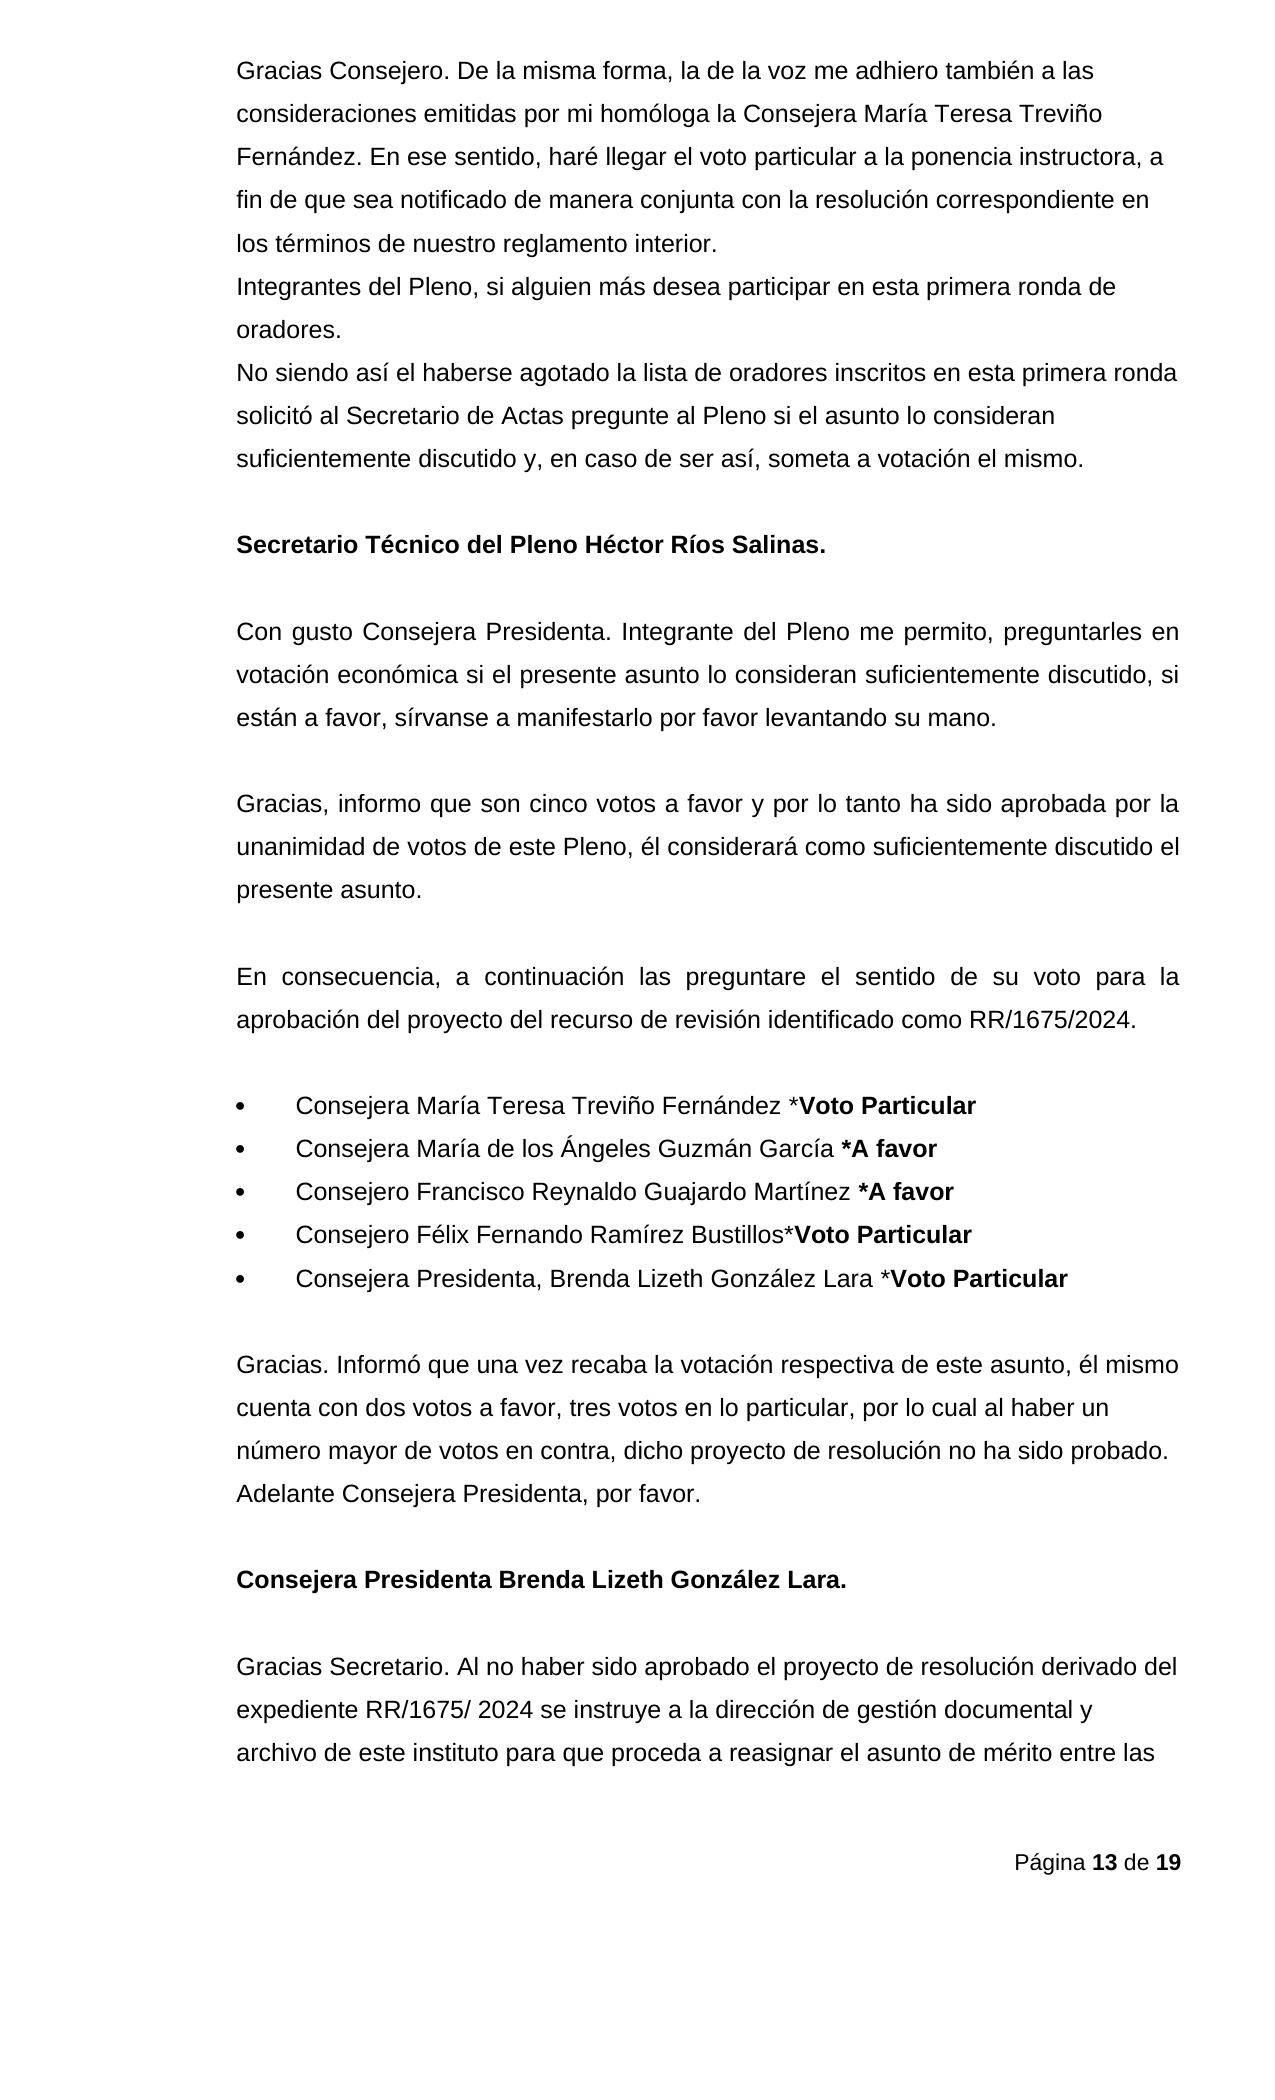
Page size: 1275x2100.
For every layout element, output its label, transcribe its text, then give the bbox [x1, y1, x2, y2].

text Gracias. Informó que una vez recaba la votación respectiva de este asunto, él mismo cuenta con dos votos a favor, tres votos en lo particular, por lo cual al haber un número mayor de votos en contra, dicho proyecto de resolución no ha sido probado. Adelante Consejera Presidenta, por favor. [236, 1350, 1181, 1508]
list Consejero Francisco Reynaldo Guajardo Martínez *A favor [236, 1177, 1181, 1206]
text Gracias Consejero. De la misma forma, la de la voz me adhiero también a las consideraciones emitidas por mi homóloga la Consejera María Teresa Treviño Fernández. En ese sentido, haré llegar el voto particular a la ponencia instructora, a fin de que sea notificado de manera conjunta con la resolución correspondiente en los términos de nuestro reglamento interior. [236, 56, 1181, 257]
list Consejera María de los Ángeles Guzmán García *A favor [236, 1134, 1181, 1163]
text No siendo así el haberse agotado la lista de oradores inscritos en esta primera ronda solicitó al Secretario de Actas pregunte al Pleno si el asunto lo consideran suficientemente discutido y, en caso de ser así, someta a votación el mismo. [236, 358, 1181, 473]
list Consejera María Teresa Treviño Fernández *Voto Particular [236, 1091, 1181, 1120]
text Secretario Técnico del Pleno Héctor Ríos Salinas. [236, 531, 1181, 559]
list Consejero Félix Fernando Ramírez Bustillos*Voto Particular [236, 1221, 1181, 1249]
list Consejera Presidenta, Brenda Lizeth González Lara *Voto Particular [236, 1264, 1181, 1292]
text Gracias, informo que son cinco votos a favor y por lo tanto ha sido aprobada por la unanimidad de votos de este Pleno, él considerará como suficientemente discutido el presente asunto. [236, 789, 1181, 904]
text Integrantes del Pleno, si alguien más desea participar en esta primera ronda de oradores. [236, 272, 1181, 344]
text Consejera Presidenta Brenda Lizeth González Lara. [236, 1566, 1181, 1594]
text Con gusto Consejera Presidenta. Integrante del Pleno me permito, preguntarles en votación económica si el presente asunto lo consideran suficientemente discutido, si están a favor, sírvanse a manifestarlo por favor levantando su mano. [236, 617, 1181, 732]
text En consecuencia, a continuación las preguntare el sentido de su voto para la aprobación del proyecto del recurso de revisión identificado como RR/1675/2024. [236, 962, 1181, 1034]
text Gracias Secretario. Al no haber sido aprobado el proyecto de resolución derivado del expediente RR/1675/ 2024 se instruye a la dirección de gestión documental y archivo de este instituto para que proceda a reasignar el asunto de mérito entre las [236, 1652, 1181, 1767]
